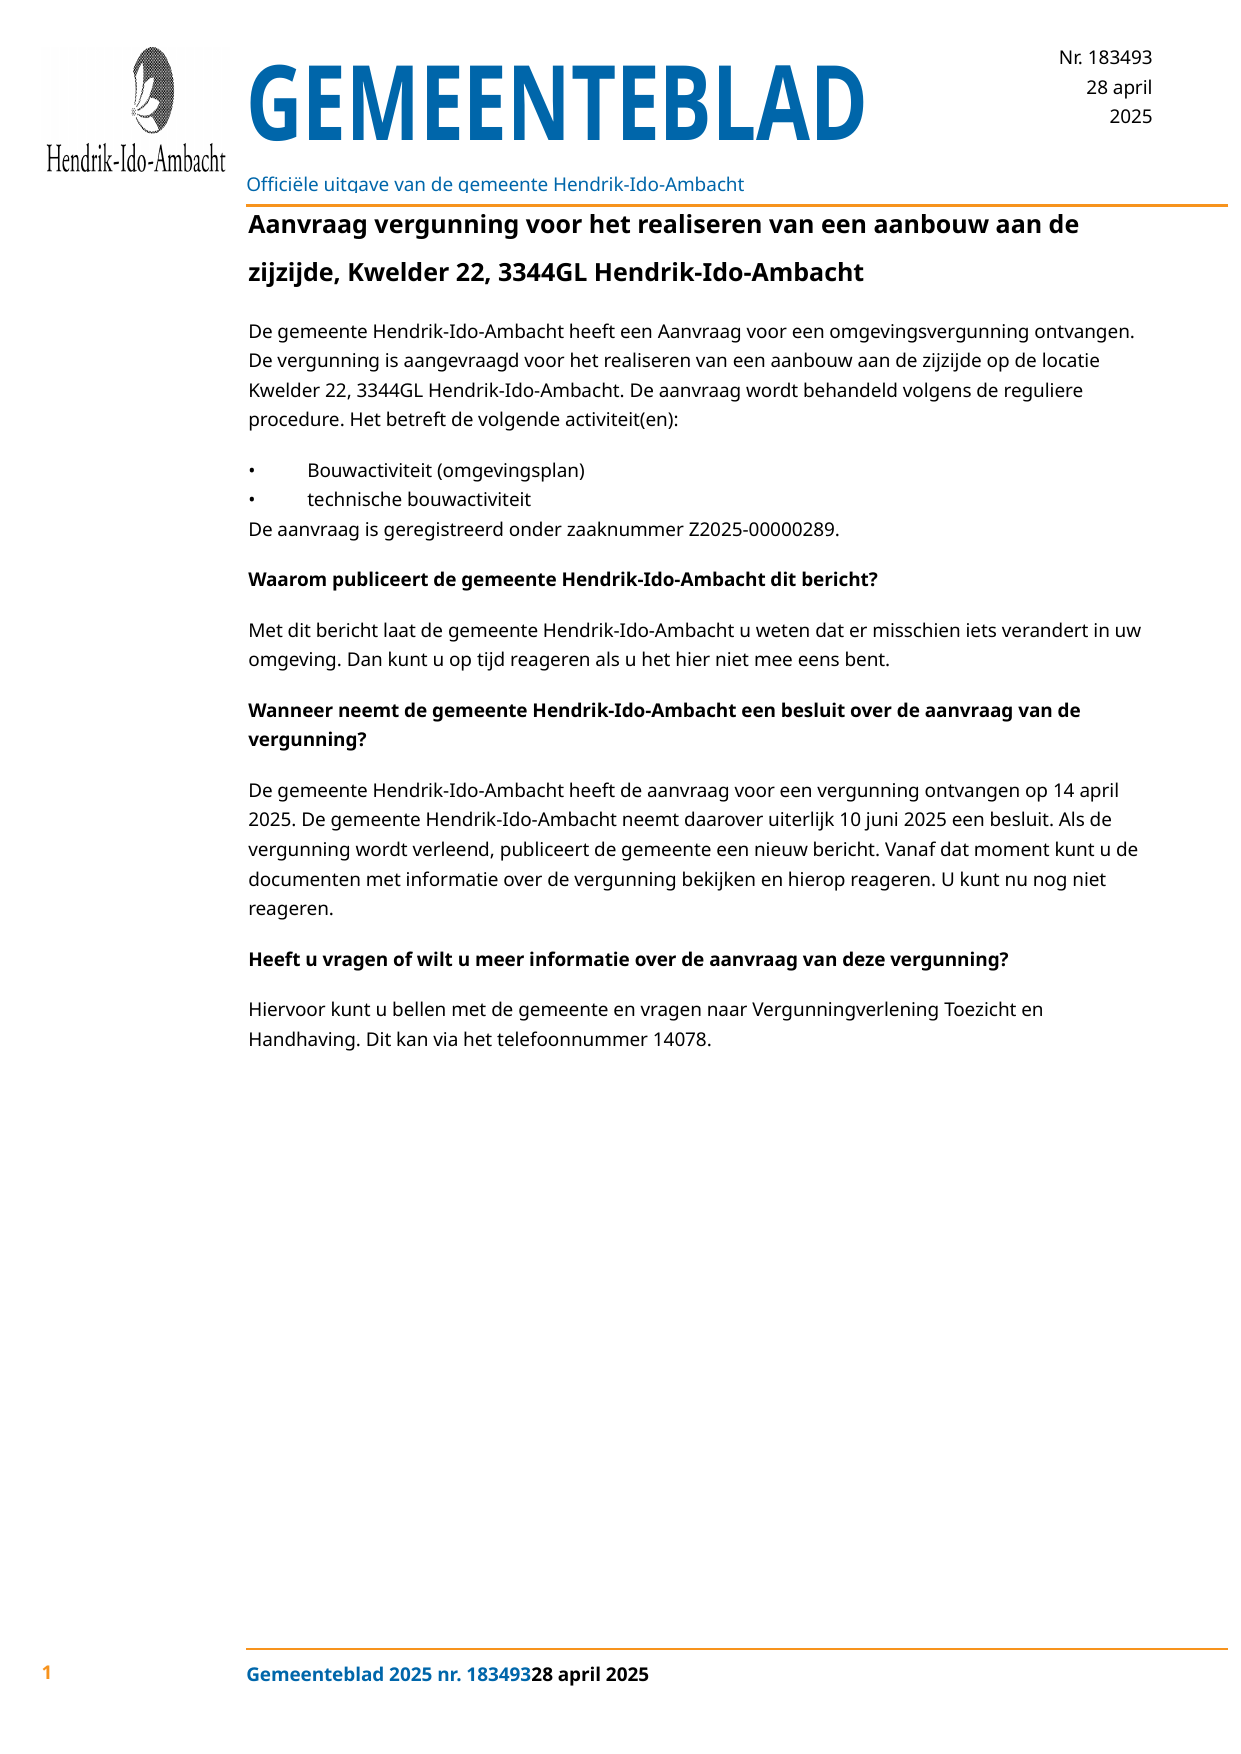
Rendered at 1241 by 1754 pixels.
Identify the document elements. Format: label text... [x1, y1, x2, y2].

text De gemeente Hendrik-Ido-Ambacht heeft een Aanvraag voor een omgevingsvergunning ontvangen. De vergunning is aangevraagd voor het realiseren van een aanbouw aan de zijzijde op de locatie Kwelder 22, 3344GL Hendrik-Ido-Ambacht. De aanvraag wordt behandeld volgens de reguliere procedure. Het betreft de volgende activiteit(en): [248, 318, 1152, 432]
text Met dit bericht laat de gemeente Hendrik-Ido-Ambacht u weten dat er misschien iets verandert in uw omgeving. Dan kunt u op tijd reageren als u het hier niet mee eens bent. [248, 617, 1152, 672]
text Heeft u vragen of wilt u meer informatie over de aanvraag van deze vergunning? [248, 946, 1152, 972]
text Aanvraag vergunning voor het realiseren van een aanbouw aan de zijzijde, Kwelder 22, 3344GL Hendrik-Ido-Ambacht [248, 207, 1152, 288]
text Wanneer neemt de gemeente Hendrik-Ido-Ambacht een besluit over de aanvraag van de vergunning? [248, 697, 1152, 752]
text De aanvraag is geregistreerd onder zaaknummer Z2025-00000289. [248, 516, 1152, 542]
picture [41, 47, 231, 172]
text Waarom publiceert de gemeente Hendrik-Ido-Ambacht dit bericht? [248, 567, 1152, 592]
list Bouwactiviteit (omgevingsplan) [248, 457, 1152, 483]
list technische bouwactiviteit [248, 487, 1152, 512]
text De gemeente Hendrik-Ido-Ambacht heeft de aanvraag voor een vergunning ontvangen op 14 april 2025. De gemeente Hendrik-Ido-Ambacht neemt daarover uiterlijk 10 juni 2025 een besluit. Als de vergunning wordt verleend, publiceert de gemeente een nieuw bericht. Vanaf dat moment kunt u de documenten met informatie over de vergunning bekijken en hierop reageren. U kunt nu nog niet reageren. [248, 777, 1152, 921]
text Hiervoor kunt u bellen met de gemeente en vragen naar Vergunningverlening Toezicht en Handhaving. Dit kan via het telefoonnummer 14078. [248, 996, 1152, 1052]
